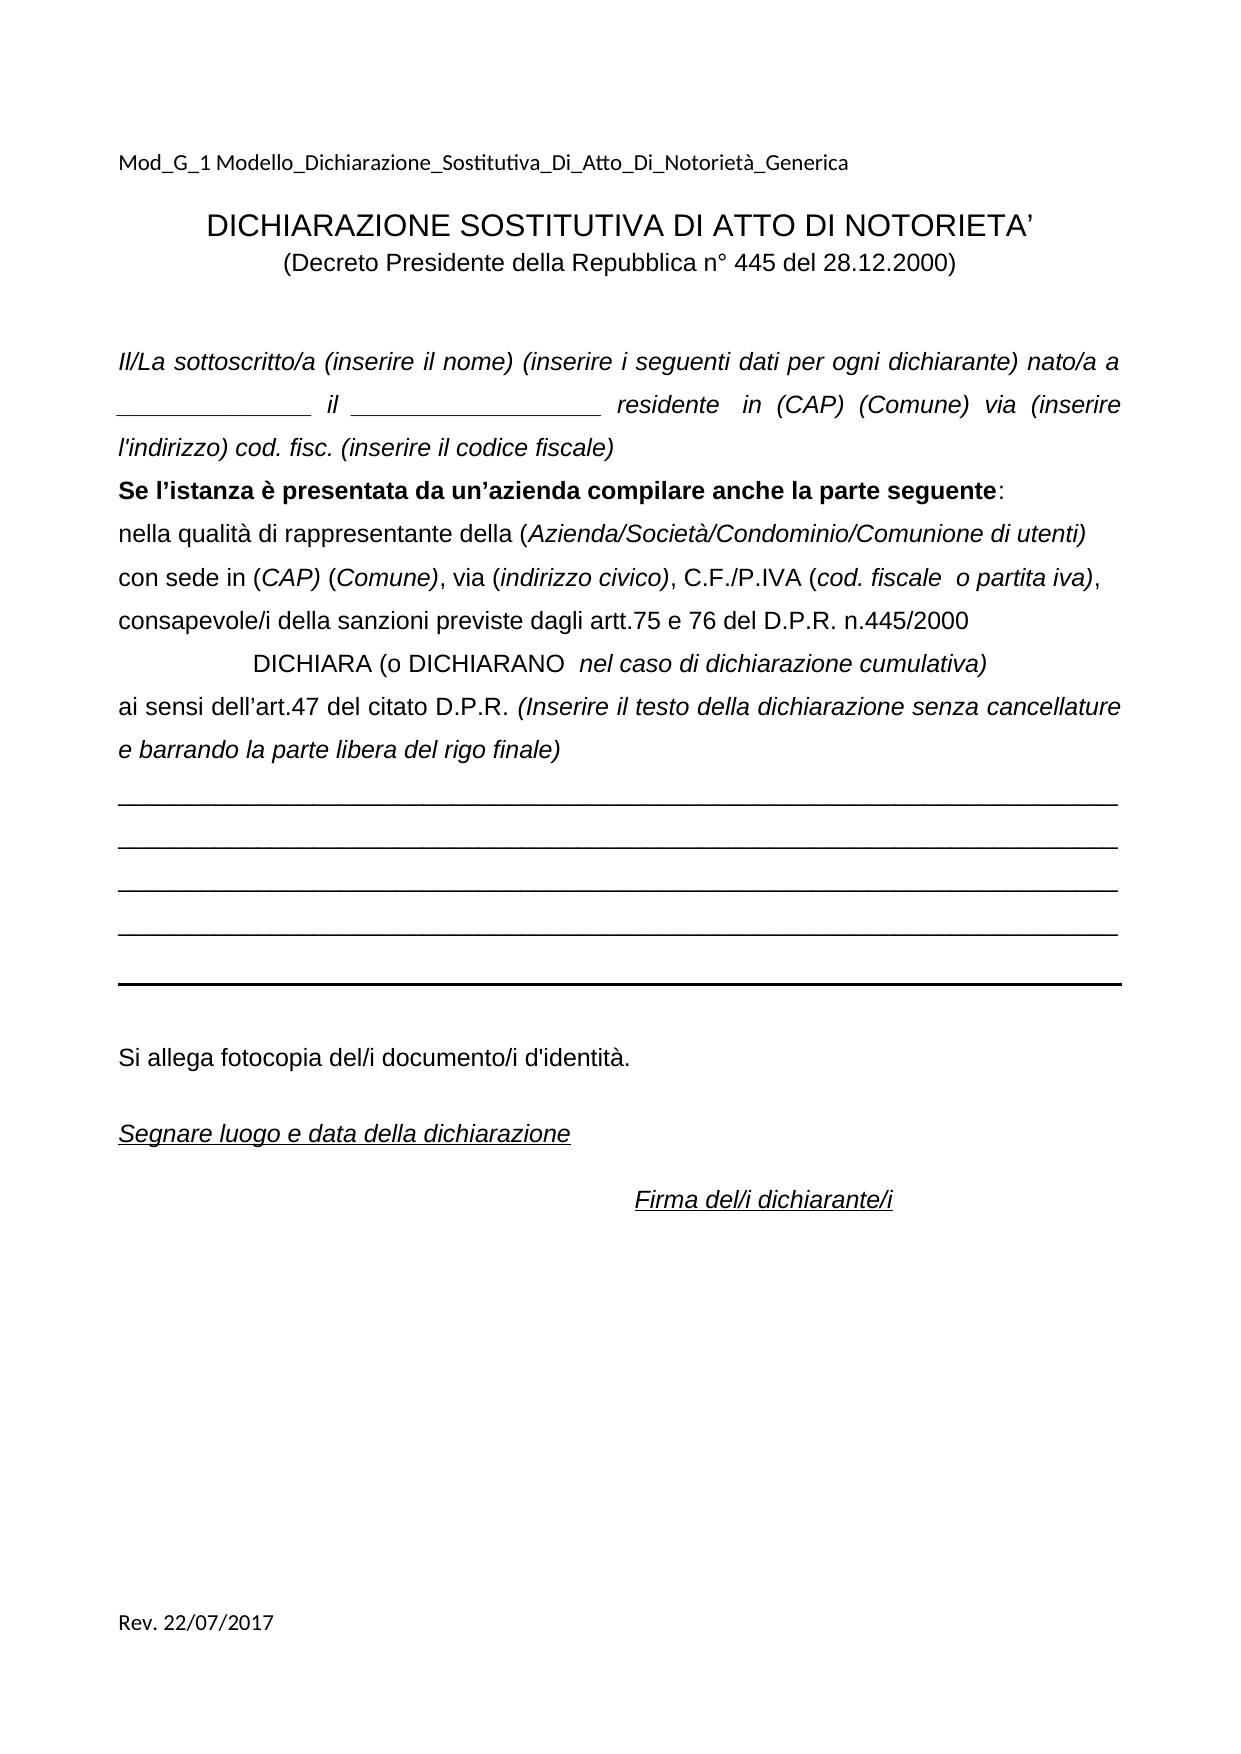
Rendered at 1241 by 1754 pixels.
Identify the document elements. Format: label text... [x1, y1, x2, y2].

text (Decreto Presidente della Repubblica n° 445 del 28.12.2000) [118, 248, 1122, 277]
text nella qualità di rappresentante della (Azienda/Società/Condominio/Comunione di utenti) con sede in (CAP) (Comune), via (indirizzo civico), C.F./P.IVA (cod. fiscale o partita iva), [118, 519, 1122, 591]
text Segnare luogo e data della dichiarazione [118, 1119, 1122, 1148]
text Firma del/i dichiarante/i [118, 1185, 1122, 1214]
text Il/La sottoscritto/a (inserire il nome) (inserire i seguenti dati per ogni dichiarante) nato/a a ______________ il __________________ residente in (CAP) (Comune) via (inserire l'indirizzo) cod. fisc. (inserire il codice fiscale) [118, 347, 1122, 462]
text ________________________________________________________________________ [118, 778, 1122, 807]
text consapevole/i della sanzioni previste dagli artt.75 e 76 del D.P.R. n.445/2000 [118, 606, 1122, 634]
text Si allega fotocopia del/i documento/i d'identità. [118, 1043, 1122, 1072]
text ________________________________________________________________________ [118, 821, 1122, 850]
text ________________________________________________________________________ [118, 907, 1122, 936]
text ________________________________________________________________________ [118, 864, 1122, 893]
text Se l’istanza è presentata da un’azienda compilare anche la parte seguente: [118, 476, 1122, 505]
text ai sensi dell’art.47 del citato D.P.R. (Inserire il testo della dichiarazione senza cancellature e barrando la parte libera del rigo finale) [118, 692, 1122, 764]
text DICHIARA (o DICHIARANO nel caso di dichiarazione cumulativa) [118, 649, 1122, 677]
text DICHIARAZIONE SOSTITUTIVA DI ATTO DI NOTORIETA’ [118, 207, 1122, 242]
